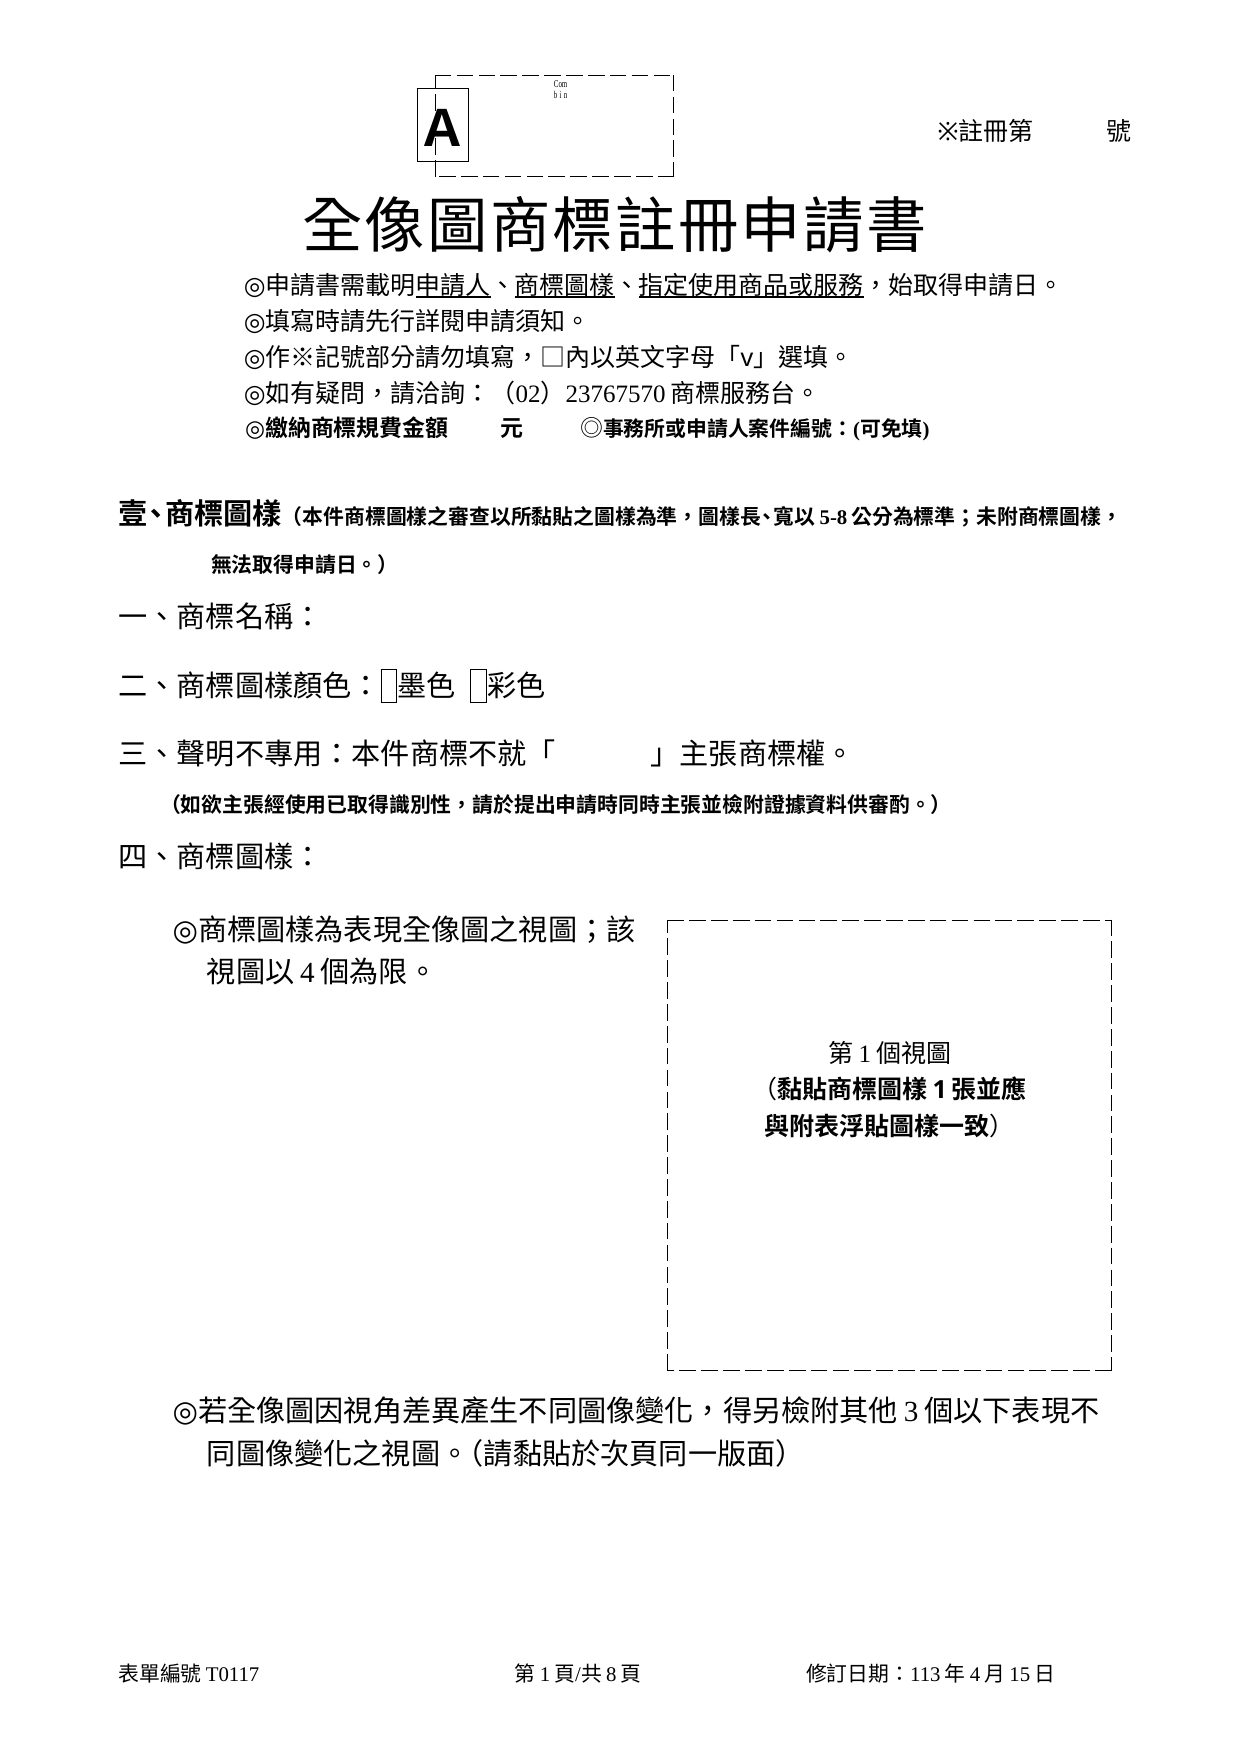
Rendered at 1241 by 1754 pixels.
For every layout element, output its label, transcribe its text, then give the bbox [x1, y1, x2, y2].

text 壹、商標圖樣（本件商標圖樣之審查以所黏貼之圖樣為準，圖樣長、寬以5-8公分為標準；未附商標圖樣， [118, 478, 1122, 546]
text Ａ [418, 89, 468, 161]
text 三、聲明不專用：本件商標不就「 」主張商標權。 [118, 718, 1122, 786]
text ◎填寫時請先行詳閱申請須知。 [166, 301, 1063, 338]
text ◎商標圖樣為表現全像圖之視圖；該視圖以4個為限。 [172, 906, 1122, 1371]
text ◎繳納商標規費金額 元 ◎事務所或申請人案件編號：(可免填) [166, 410, 1063, 443]
text ◎作※記號部分請勿填寫，□內以英文字母「v」選填。 [166, 338, 1063, 374]
text 四、商標圖樣： [118, 821, 1122, 889]
text 無法取得申請日。） [118, 546, 1122, 581]
text [469, 88, 494, 162]
text （黏貼商標圖樣1張並應 [670, 1070, 1109, 1106]
text ◎如有疑問，請洽詢：（02）23767570商標服務台。 [166, 374, 1063, 410]
text ◎若全像圖因視角差異產生不同圖像變化，得另檢附其他3個以下表現不同圖像變化之視圖。（請黏貼於次頁同一版面） [172, 1388, 1122, 1473]
text ※註冊第 號 [937, 112, 1225, 148]
text Combin [449, 78, 671, 101]
text 與附表浮貼圖樣一致） [670, 1106, 1109, 1142]
text 全像圖商標註冊申請書 [166, 178, 1063, 265]
text 二、商標圖樣顏色： 墨色 彩色 [118, 649, 1122, 718]
text （如欲主張經使用已取得識別性，請於提出申請時同時主張並檢附證據資料供審酌。） [118, 786, 1122, 821]
text 一、商標名稱： [118, 581, 1122, 649]
text ◎申請書需載明申請人、商標圖樣、指定使用商品或服務，始取得申請日。 [166, 265, 1063, 301]
text 第1個視圖 [670, 1033, 1109, 1070]
